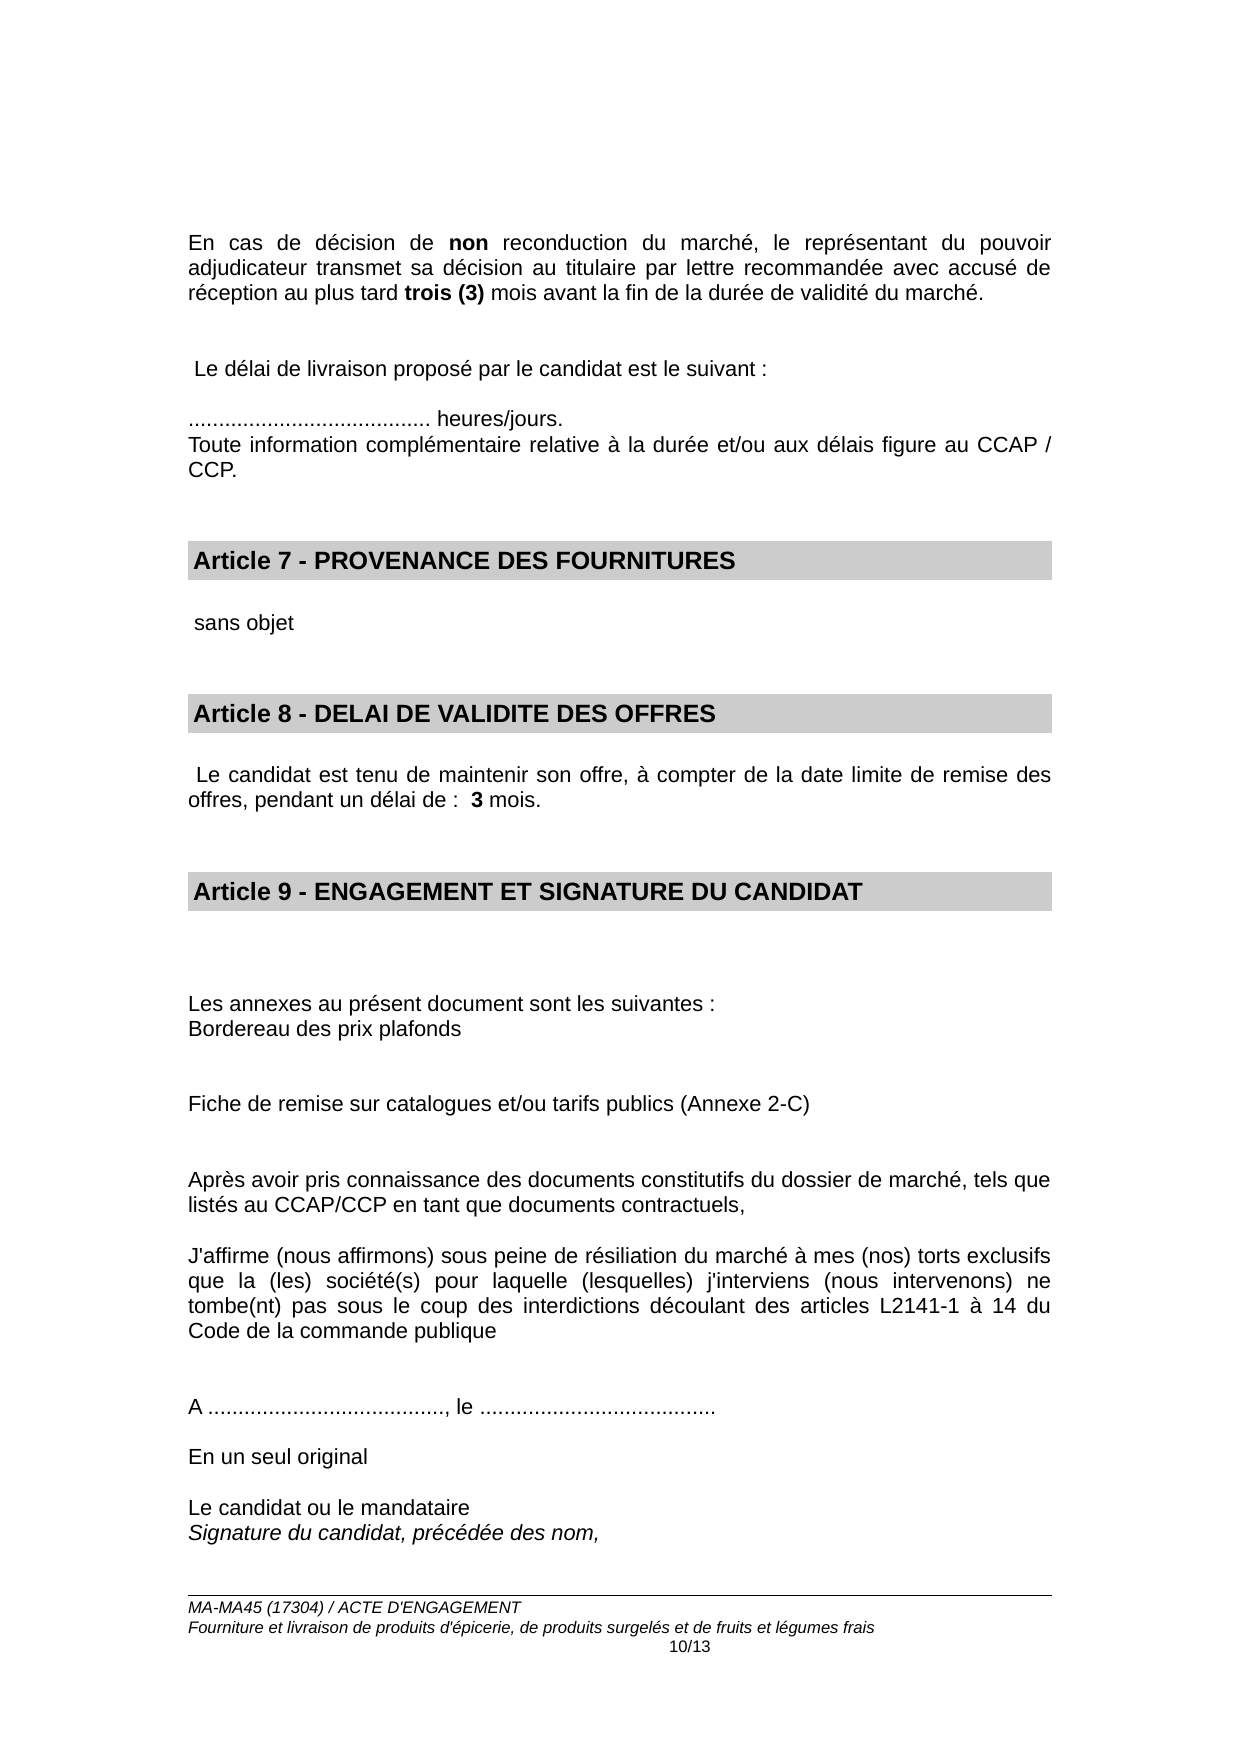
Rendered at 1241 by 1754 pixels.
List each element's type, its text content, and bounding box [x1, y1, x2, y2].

text Après avoir pris connaissance des documents constitutifs du dossier de marché, tels que listés au CCAP/CCP en tant que documents contractuels, [188, 1167, 1052, 1217]
text Fiche de remise sur catalogues et/ou tarifs publics (Annexe 2-C) [188, 1091, 1052, 1116]
text J'affirme (nous affirmons) sous peine de résiliation du marché à mes (nos) torts exclusifs que la (les) société(s) pour laquelle (lesquelles) j'interviens (nous intervenons) ne tombe(nt) pas sous le coup des interdictions découlant des articles L2141-1 à 14 du Code de la commande publique [188, 1242, 1052, 1343]
text En un seul original [188, 1444, 1052, 1469]
text Bordereau des prix plafonds [188, 1016, 1052, 1041]
text sans objet [188, 609, 1052, 634]
text Les annexes au présent document sont les suivantes : [188, 990, 1052, 1016]
subtitle PROVENANCE DES FOURNITURES [190, 543, 1050, 578]
text Le candidat est tenu de maintenir son offre, à compter de la date limite de remise des offres, pendant un délai de : 3 mois. [188, 762, 1052, 812]
text Toute information complémentaire relative à la durée et/ou aux délais figure au CCAP / CCP. [188, 431, 1052, 482]
text Le délai de livraison proposé par le candidat est le suivant : [188, 356, 1052, 381]
text ........................................ heures/jours. [188, 406, 1052, 431]
subtitle DELAI DE VALIDITE DES OFFRES [190, 696, 1050, 730]
text Signature du candidat, précédée des nom, [188, 1520, 1052, 1545]
text En cas de décision de non reconduction du marché, le représentant du pouvoir adjudicateur transmet sa décision au titulaire par lettre recommandée avec accusé de réception au plus tard trois (3) mois avant la fin de la durée de validité du marché. [188, 230, 1052, 305]
text A ......................................., le ....................................... [188, 1394, 1052, 1419]
text Le candidat ou le mandataire [188, 1494, 1052, 1520]
subtitle ENGAGEMENT ET SIGNATURE DU CANDIDAT [190, 874, 1050, 908]
